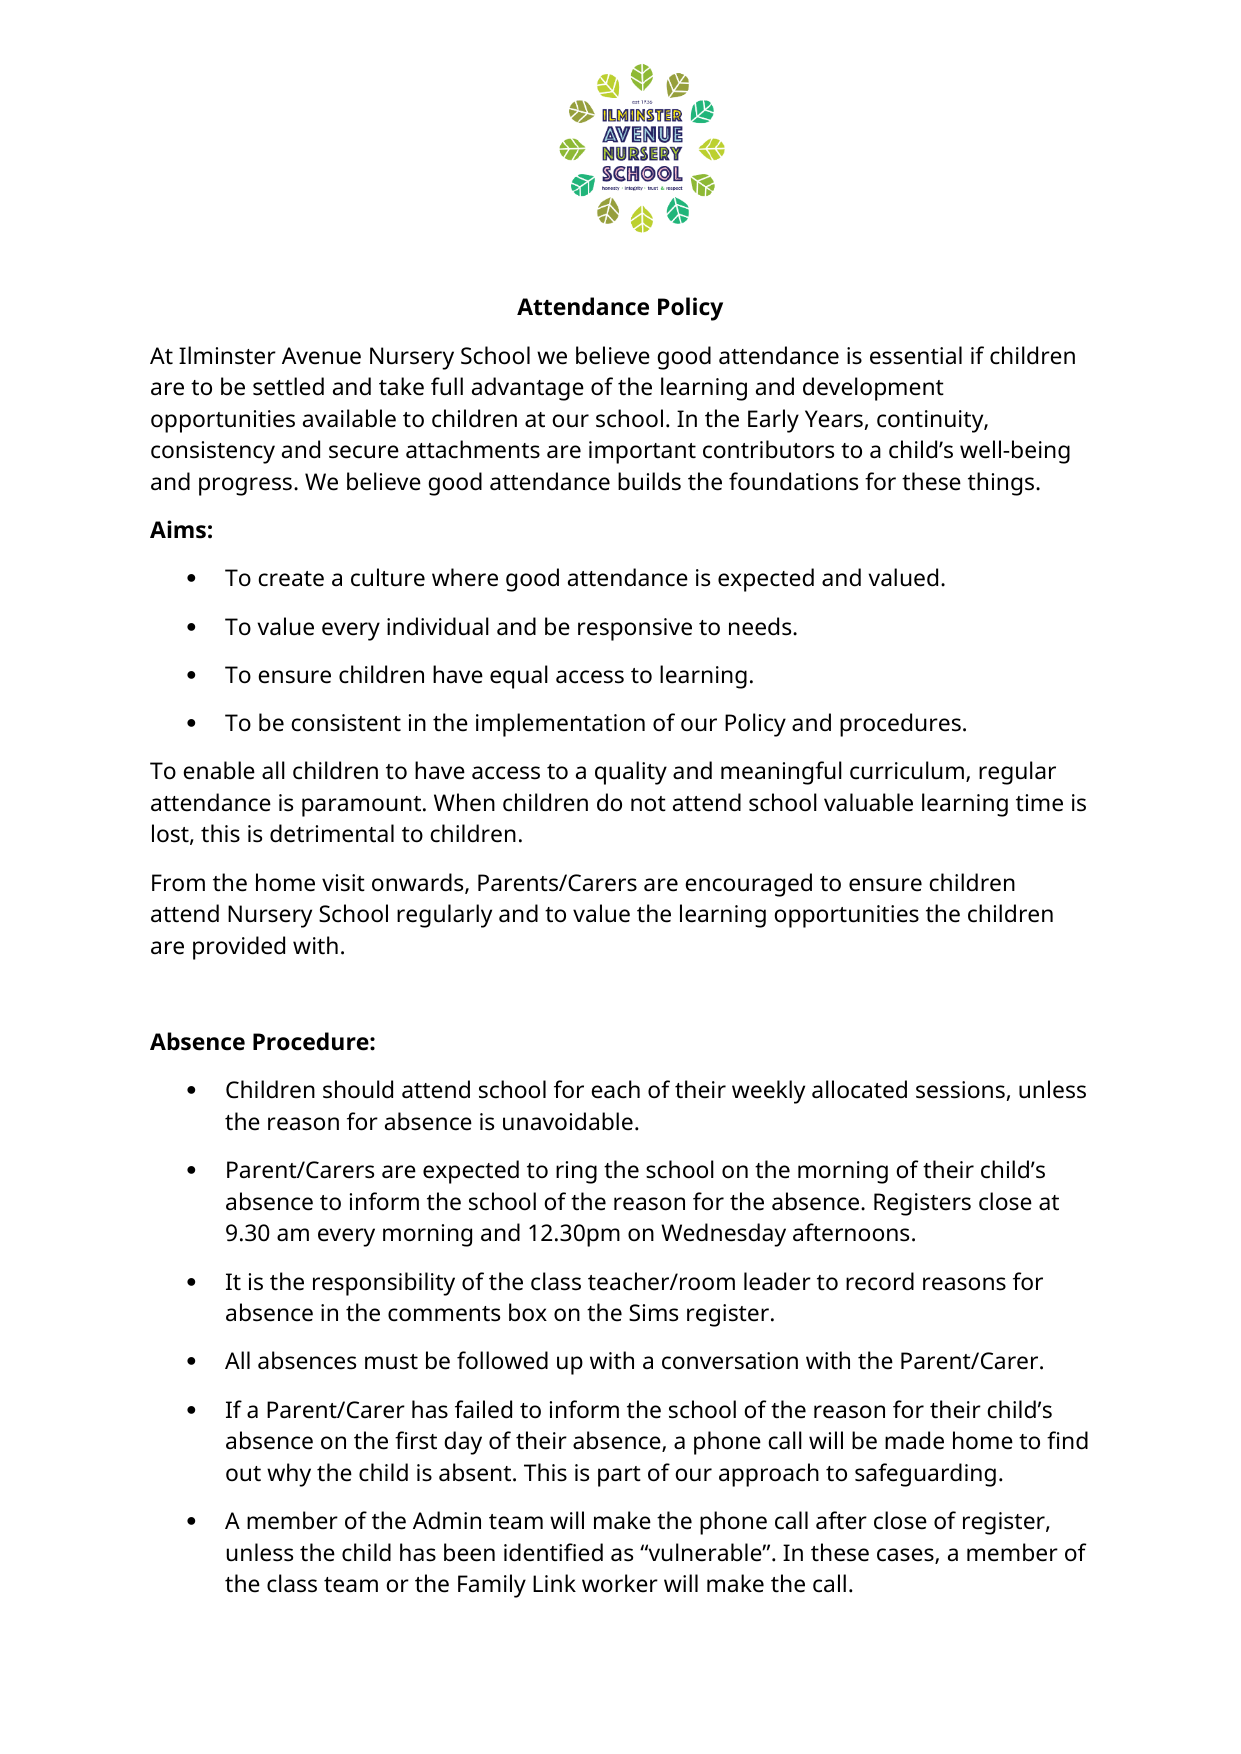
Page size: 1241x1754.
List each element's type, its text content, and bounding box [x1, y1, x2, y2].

list Parent/Carers are expected to ring the school on the morning of their child’s absence to inform the school of the reason for the absence. Registers close at 9.30 am every morning and 12.30pm on Wednesday afternoons. [187, 1154, 1090, 1248]
text Absence Procedure: [150, 1026, 1090, 1057]
text At Ilminster Avenue Nursery School we believe good attendance is essential if children are to be settled and take full advantage of the learning and development opportunities available to children at our school. In the Early Years, continuity, consistency and secure attachments are important contributors to a child’s well-being and progress. We believe good attendance builds the foundations for these things. [150, 339, 1090, 497]
list To create a culture where good attendance is expected and valued. [187, 562, 1090, 593]
text Attendance Policy [150, 291, 1090, 323]
list If a Parent/Carer has failed to inform the school of the reason for their child’s absence on the first day of their absence, a phone call will be made home to find out why the child is absent. This is part of our approach to safeguarding. [187, 1393, 1090, 1488]
list To be consistent in the implementation of our Policy and procedures. [187, 707, 1090, 738]
list To ensure children have equal access to learning. [187, 659, 1090, 690]
text Aims: [150, 514, 1090, 545]
text From the home visit onwards, Parents/Carers are encouraged to ensure children attend Nursery School regularly and to value the learning opportunities the children are provided with. [150, 867, 1090, 961]
list A member of the Admin team will make the phone call after close of register, unless the child has been identified as “vulnerable”. In these cases, a member of the class team or the Family Link worker will make the call. [187, 1505, 1090, 1599]
list All absences must be followed up with a conversation with the Parent/Carer. [187, 1345, 1090, 1377]
list It is the responsibility of the class teacher/room leader to record reasons for absence in the comments box on the Sims register. [187, 1266, 1090, 1328]
list Children should attend school for each of their weekly allocated sessions, unless the reason for absence is unavoidable. [187, 1074, 1090, 1137]
list To value every individual and be responsive to needs. [187, 611, 1090, 642]
text To enable all children to have access to a quality and meaningful curriculum, regular attendance is paramount. When children do not attend school valuable learning time is lost, this is detrimental to children. [150, 755, 1090, 849]
